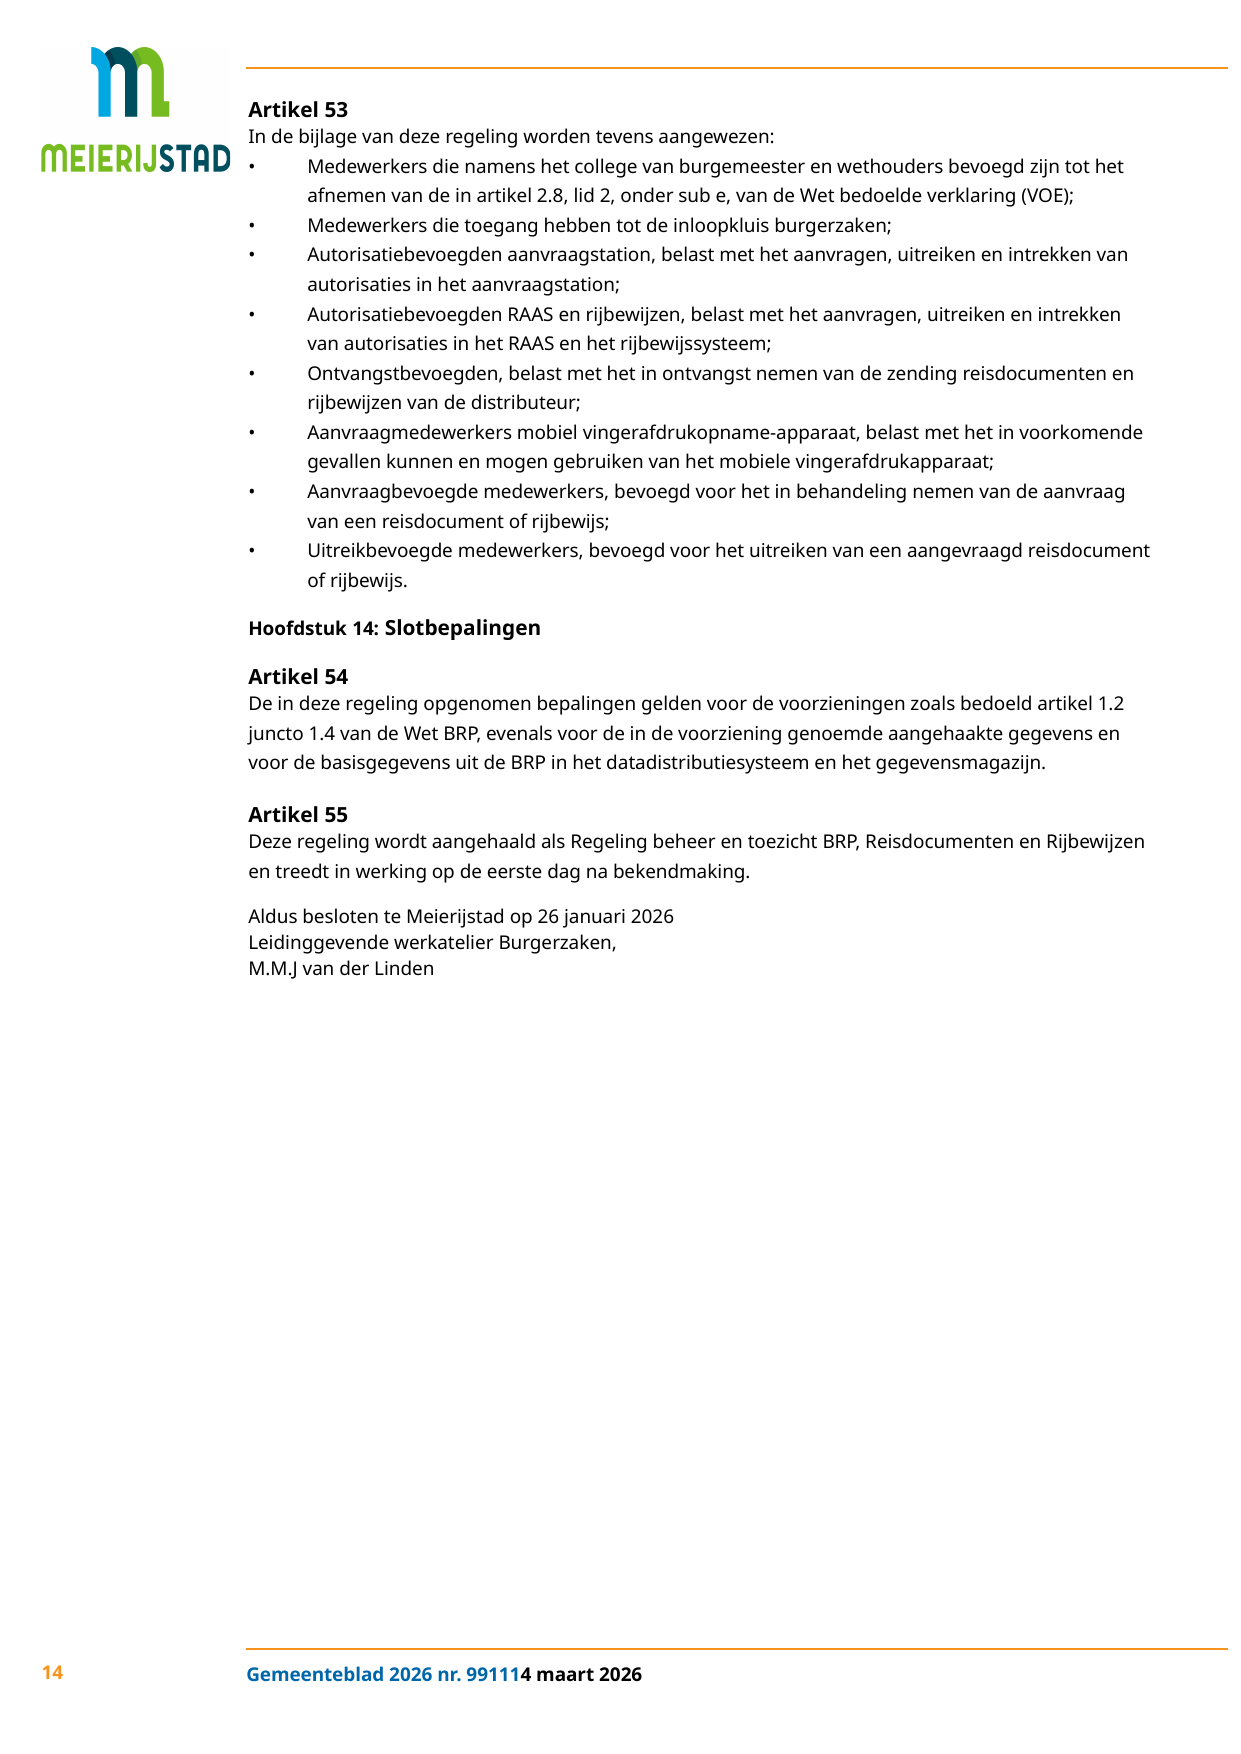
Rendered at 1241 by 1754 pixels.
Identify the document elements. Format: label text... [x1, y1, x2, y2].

text De in deze regeling opgenomen bepalingen gelden voor de voorzieningen zoals bedoeld artikel 1.2 juncto 1.4 van de Wet BRP, evenals voor de in de voorziening genoemde aangehaakte gegevens en voor de basisgegevens uit de BRP in het datadistributiesysteem en het gegevensmagazijn. [248, 690, 1152, 775]
text Deze regeling wordt aangehaald als Regeling beheer en toezicht BRP, Reisdocumenten en Rijbewijzen en treedt in werking op de eerste dag na bekendmaking. [248, 828, 1152, 884]
list Autorisatiebevoegden RAAS en rijbewijzen, belast met het aanvragen, uitreiken en intrekken van autorisaties in het RAAS en het rijbewijssysteem; [248, 301, 1152, 356]
list Uitreikbevoegde medewerkers, bevoegd voor het uitreiken van een aangevraagd reisdocument of rijbewijs. [248, 537, 1152, 593]
list Aanvraagbevoegde medewerkers, bevoegd voor het in behandeling nemen van de aanvraag van een reisdocument of rijbewijs; [248, 478, 1152, 533]
text Artikel 55 [248, 800, 1152, 828]
text In de bijlage van deze regeling worden tevens aangewezen: [248, 123, 1152, 149]
text Leidinggevende werkatelier Burgerzaken, [248, 929, 1152, 955]
text Artikel 53 [248, 95, 1152, 123]
text Aldus besloten te Meierijstad op 26 januari 2026 [248, 903, 1152, 929]
picture [41, 47, 231, 172]
list Medewerkers die namens het college van burgemeester en wethouders bevoegd zijn tot het afnemen van de in artikel 2.8, lid 2, onder sub e, van de Wet bedoelde verklaring (VOE); [248, 153, 1152, 208]
text M.M.J van der Linden [248, 955, 1152, 981]
text Hoofdstuk 14: Slotbepalingen [248, 613, 1152, 641]
list Aanvraagmedewerkers mobiel vingerafdrukopname-apparaat, belast met het in voorkomende gevallen kunnen en mogen gebruiken van het mobiele vingerafdrukapparaat; [248, 419, 1152, 474]
list Autorisatiebevoegden aanvraagstation, belast met het aanvragen, uitreiken en intrekken van autorisaties in het aanvraagstation; [248, 242, 1152, 297]
list Ontvangstbevoegden, belast met het in ontvangst nemen van de zending reisdocumenten en rijbewijzen van de distributeur; [248, 360, 1152, 415]
list Medewerkers die toegang hebben tot de inloopkluis burgerzaken; [248, 212, 1152, 238]
text Artikel 54 [248, 662, 1152, 690]
